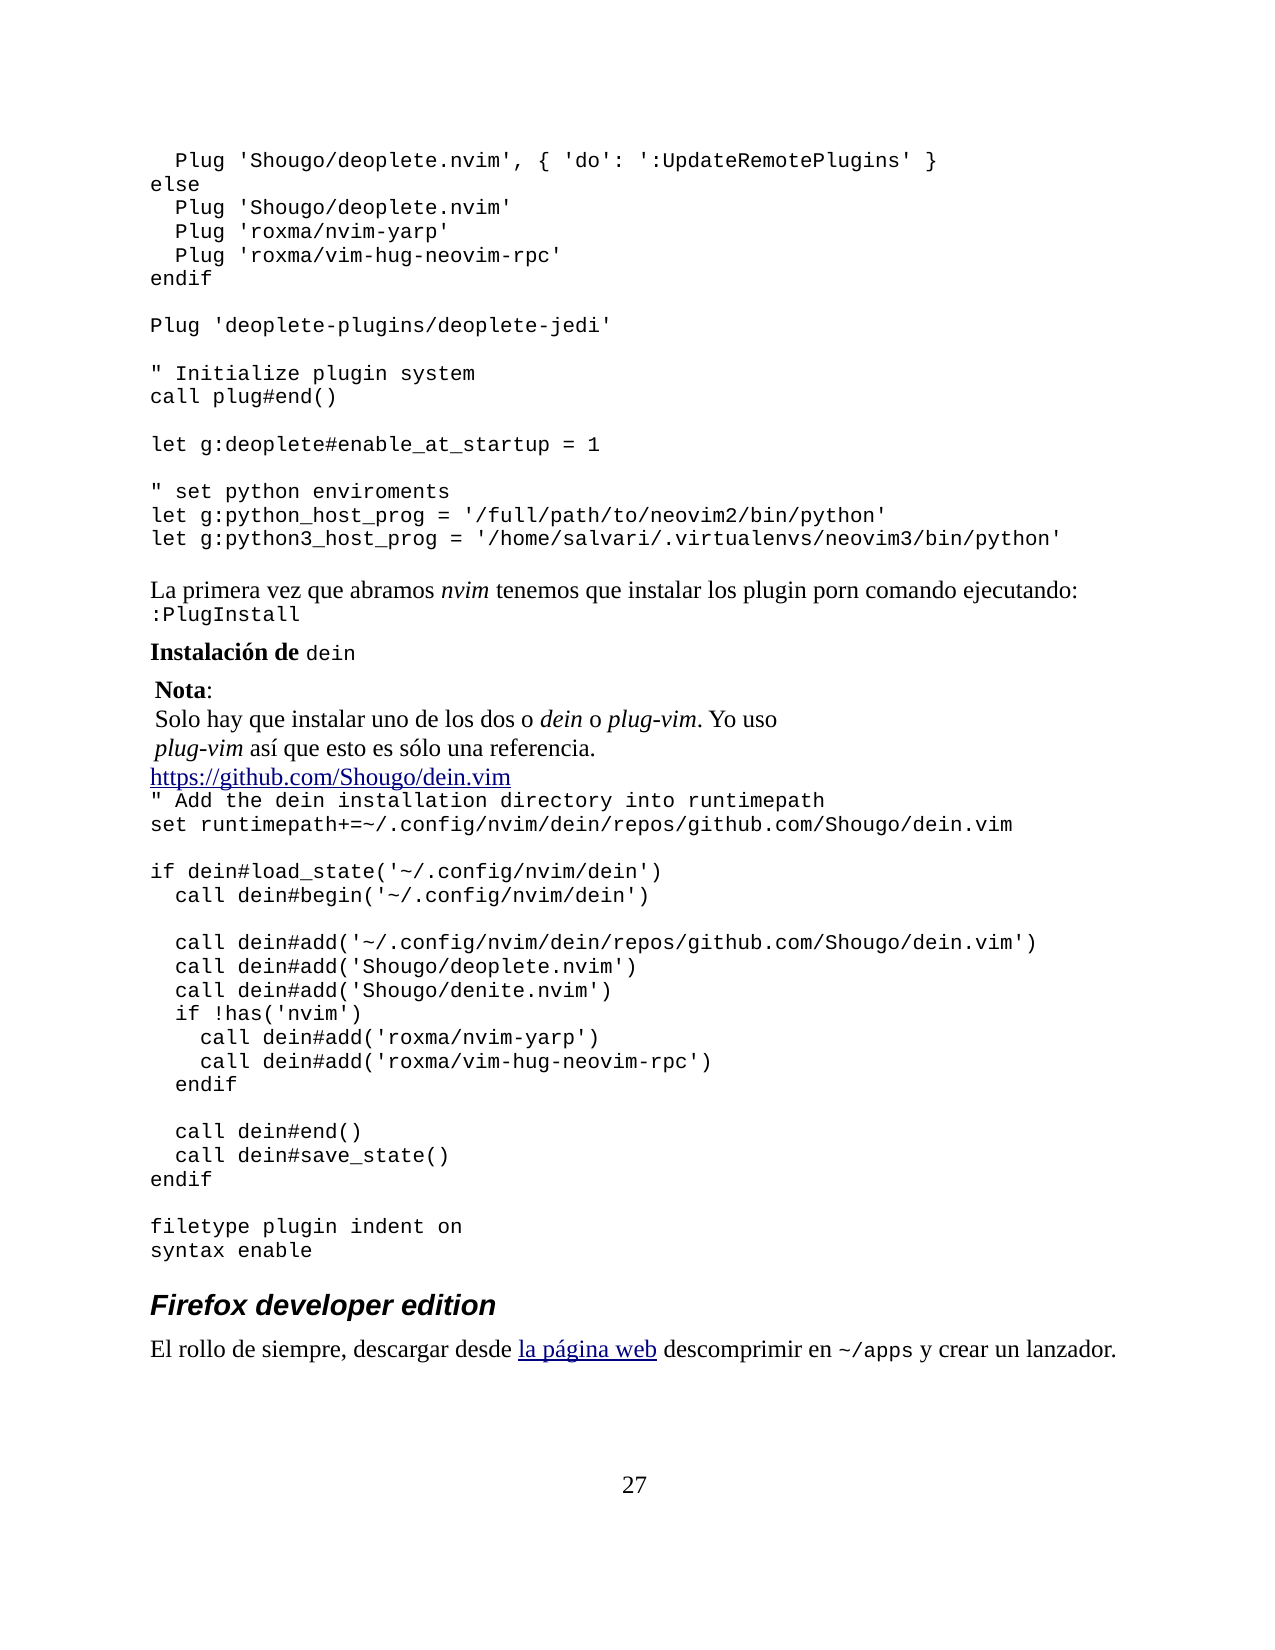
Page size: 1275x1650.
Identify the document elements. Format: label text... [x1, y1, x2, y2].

text call dein#add('Shougo/denite.nvim') [150, 980, 1125, 1003]
text call dein#add('~/.config/nvim/dein/repos/github.com/Shougo/dein.vim') [150, 932, 1125, 956]
text call dein#end() [150, 1122, 1125, 1145]
table_cell plug-vim así que esto es sólo una referencia. [150, 733, 1125, 762]
text La primera vez que abramos nvim tenemos que instalar los plugin porn comando ejecutando: :PlugInstall [150, 576, 1125, 628]
text " Add the dein installation directory into runtimepath [150, 791, 1125, 814]
text endif [150, 1074, 1125, 1098]
text " set python enviroments [150, 481, 1125, 505]
text call plug#end() [150, 386, 1125, 410]
text syntax enable [150, 1240, 1125, 1263]
text call dein#save_state() [150, 1145, 1125, 1169]
text Plug 'Shougo/deoplete.nvim', { 'do': ':UpdateRemotePlugins' } [150, 150, 1125, 174]
table_cell Solo hay que instalar uno de los dos o dein o plug-vim. Yo uso [150, 704, 1125, 733]
text " Initialize plugin system [150, 363, 1125, 386]
text endif [150, 1169, 1125, 1192]
text let g:python_host_prog = '/full/path/to/neovim2/bin/python' [150, 505, 1125, 528]
text let g:deoplete#enable_at_startup = 1 [150, 434, 1125, 457]
text set runtimepath+=~/.config/nvim/dein/repos/github.com/Shougo/dein.vim [150, 814, 1125, 838]
text Plug 'Shougo/deoplete.nvim' [150, 197, 1125, 221]
text El rollo de siempre, descargar desde la página web descomprimir en ~/apps y crear un lanzador. [150, 1334, 1125, 1364]
table_header Nota: [150, 676, 1125, 704]
text let g:python3_host_prog = '/home/salvari/.virtualenvs/neovim3/bin/python' [150, 528, 1125, 552]
text call dein#add('roxma/vim-hug-neovim-rpc') [150, 1051, 1125, 1074]
text if dein#load_state('~/.config/nvim/dein') [150, 861, 1125, 885]
text Instalación de dein [150, 637, 1125, 667]
text Plug 'roxma/nvim-yarp' [150, 221, 1125, 244]
text filetype plugin indent on [150, 1216, 1125, 1240]
text endif [150, 268, 1125, 292]
text Plug 'deoplete-plugins/deoplete-jedi' [150, 316, 1125, 339]
text else [150, 174, 1125, 197]
text call dein#add('Shougo/deoplete.nvim') [150, 956, 1125, 980]
text https://github.com/Shougo/dein.vim [150, 762, 1125, 791]
text if !has('nvim') [150, 1003, 1125, 1027]
text call dein#add('roxma/nvim-yarp') [150, 1027, 1125, 1051]
subtitle Firefox developer edition [150, 1288, 1125, 1322]
text Plug 'roxma/vim-hug-neovim-rpc' [150, 244, 1125, 268]
text call dein#begin('~/.config/nvim/dein') [150, 885, 1125, 909]
